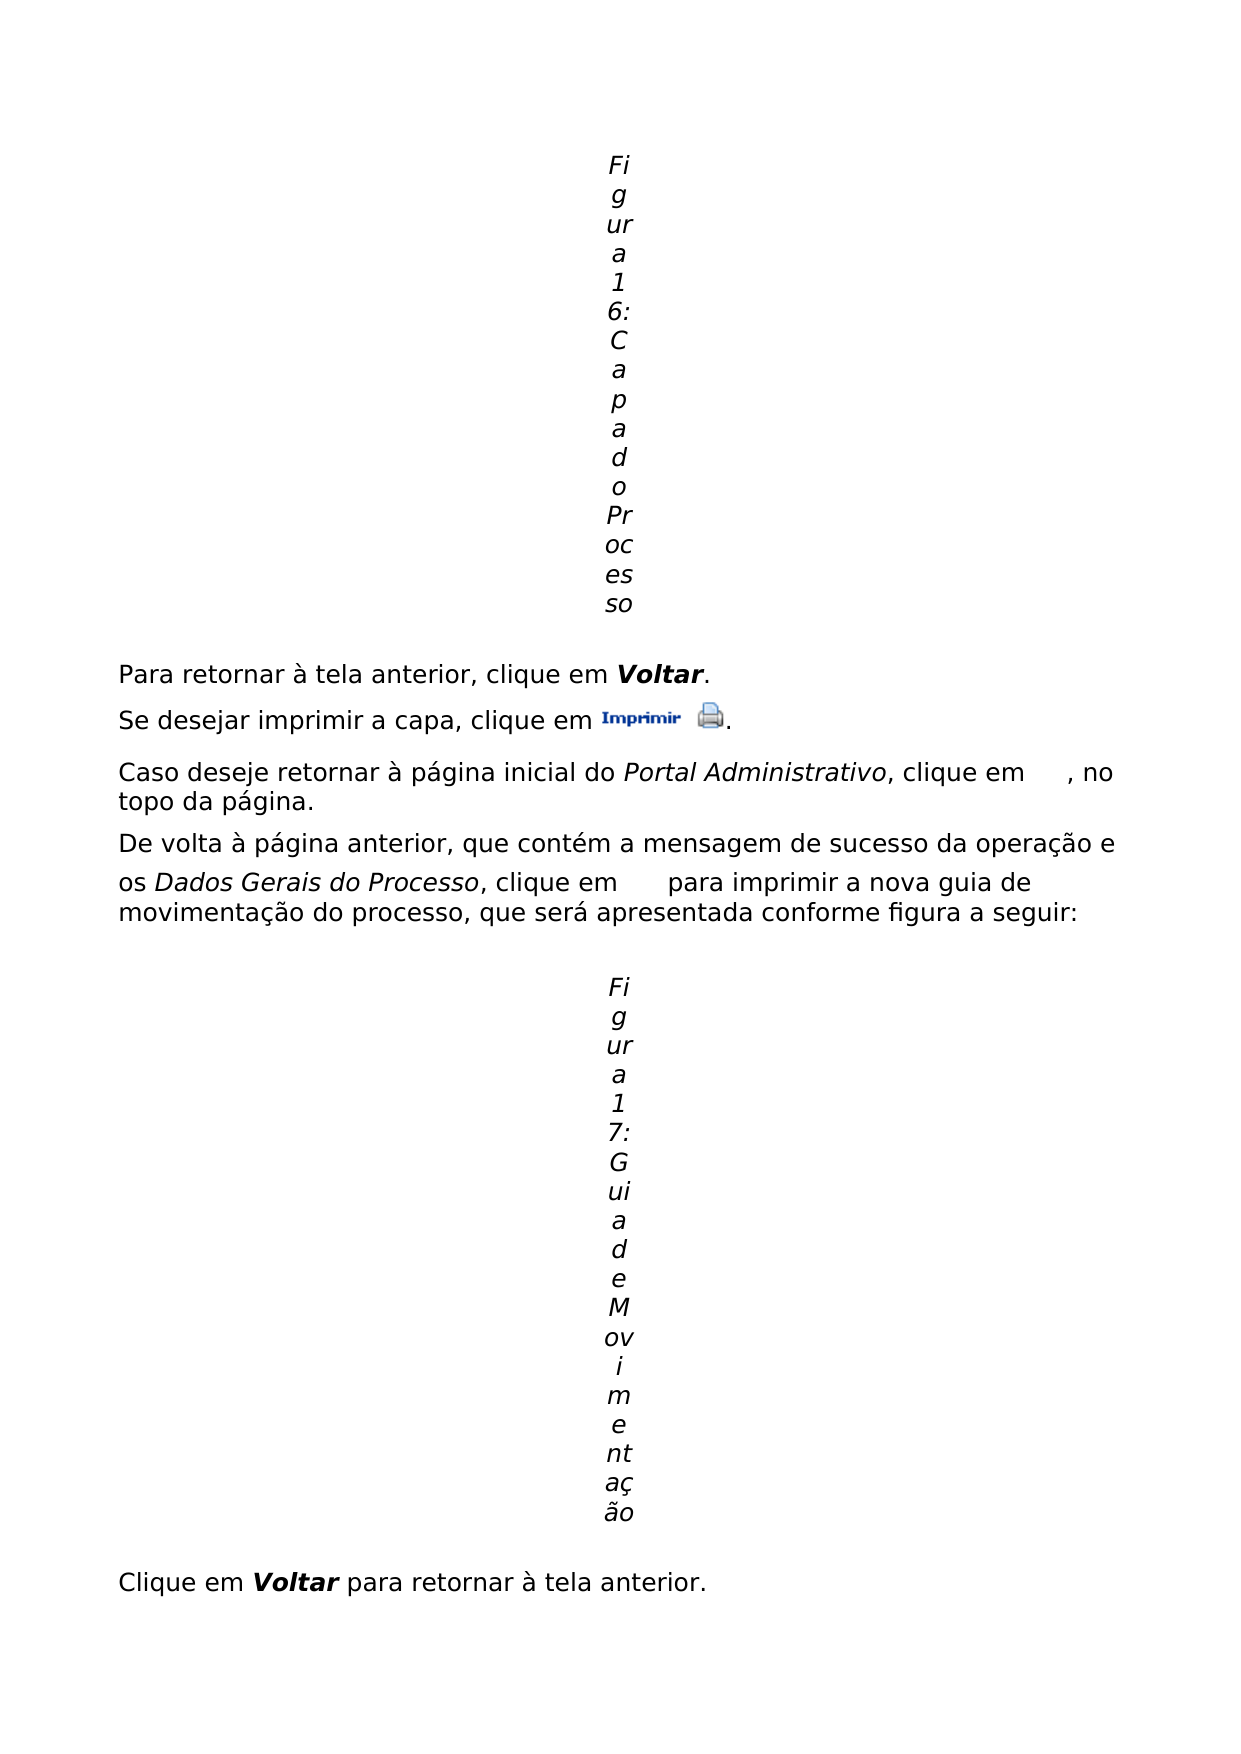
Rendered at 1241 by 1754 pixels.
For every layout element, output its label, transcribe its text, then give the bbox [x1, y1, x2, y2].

picture [601, 701, 725, 730]
text Figura 16: Capa do Processo [603, 131, 637, 618]
text Se desejar imprimir a capa, clique em . [118, 702, 1122, 736]
text Figura 17: Guia de Movimentação [603, 952, 637, 1527]
text Caso deseje retornar à página inicial do Portal Administrativo, clique em , no topo da página. [118, 748, 1122, 817]
text Para retornar à tela anterior, clique em Voltar. [118, 660, 1122, 689]
text De volta à página anterior, que contém a mensagem de sucesso da operação e os Dados Gerais do Processo, clique em para imprimir a nova guia de movimentação do processo, que será apresentada conforme figura a seguir: [118, 829, 1122, 927]
text Clique em Voltar para retornar à tela anterior. [118, 1569, 1122, 1598]
